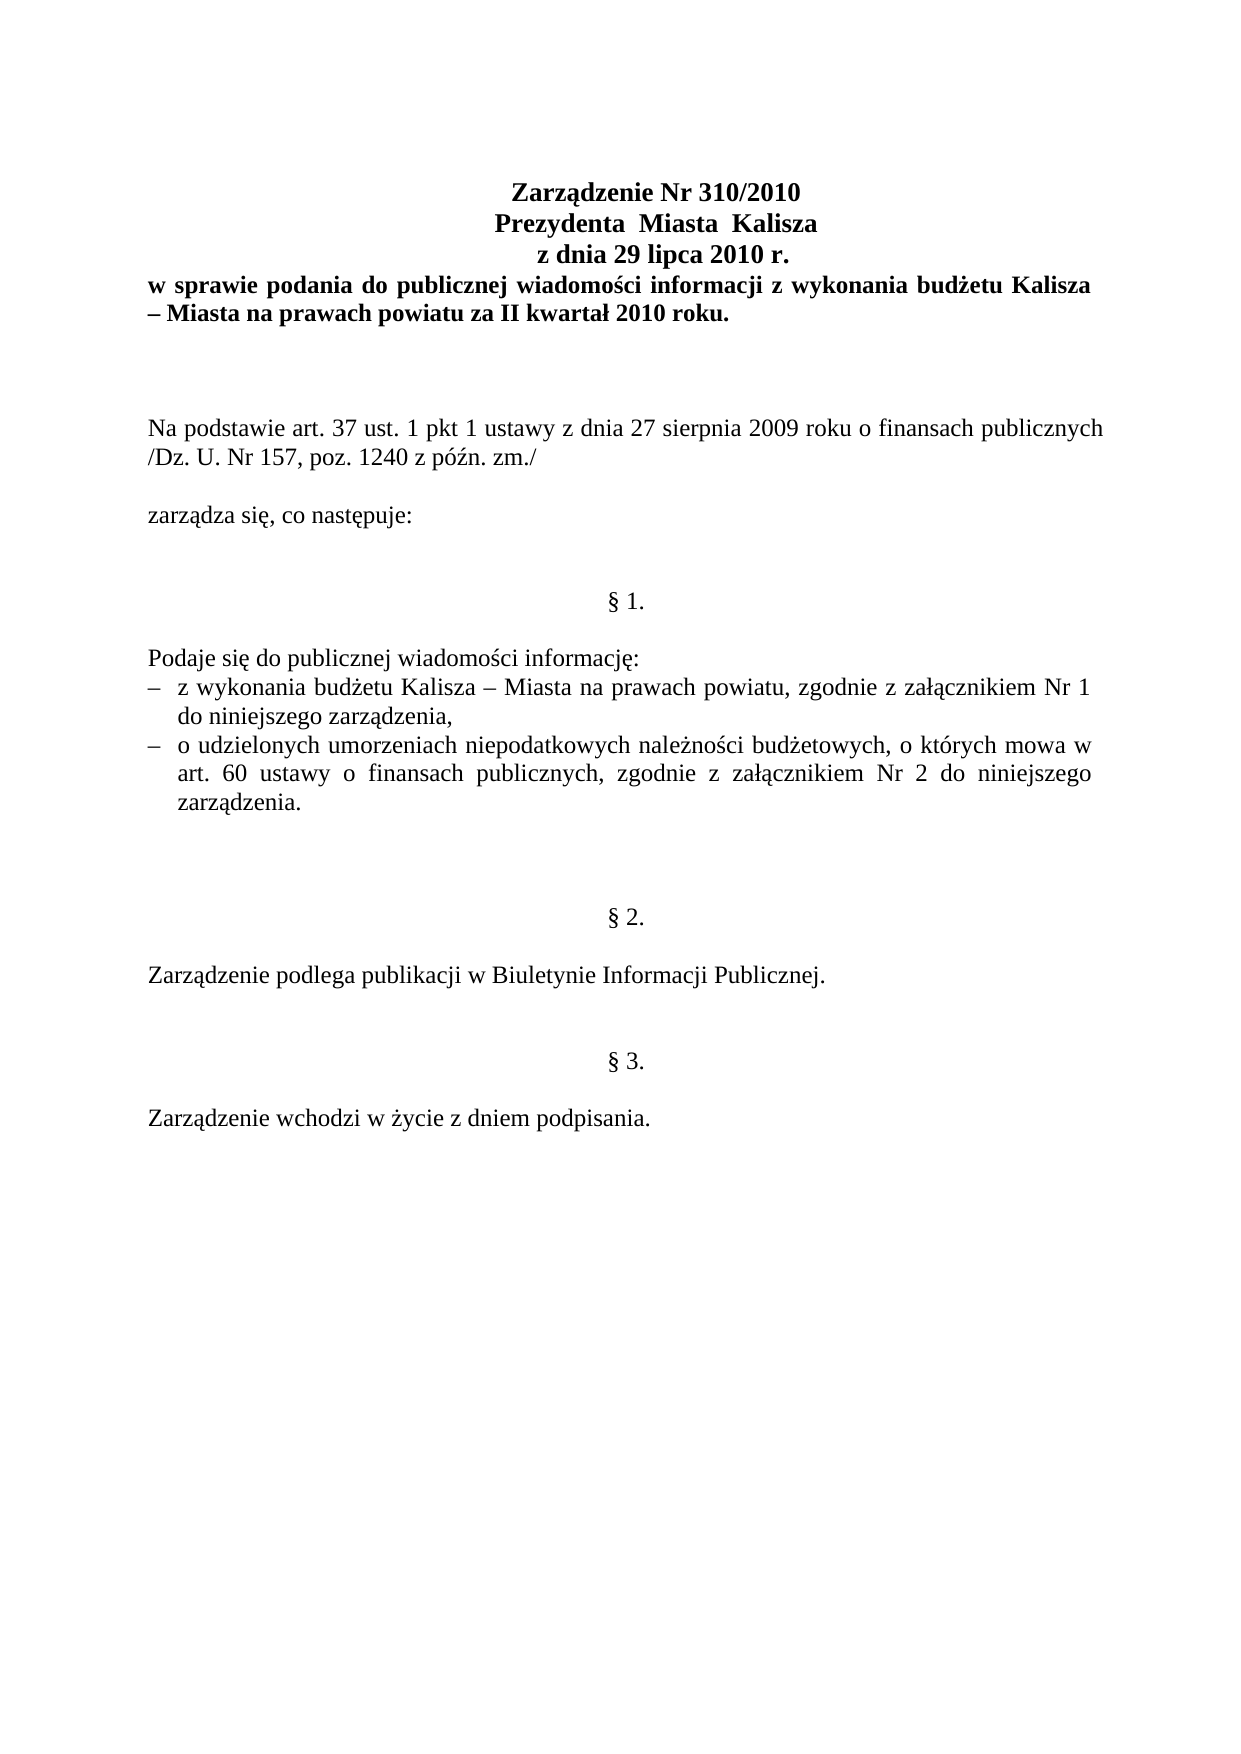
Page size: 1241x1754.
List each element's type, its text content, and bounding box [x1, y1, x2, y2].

text z dnia 29 lipca 2010 r. [413, 239, 841, 270]
text zarządza się, co następuje: [148, 500, 1093, 528]
text Zarządzenie podlega publikacji w Biuletynie Informacji Publicznej. [148, 960, 1093, 988]
text § 1. [148, 586, 1104, 615]
list o udzielonych umorzeniach niepodatkowych należności budżetowych, o których mowa w art. 60 ustawy o finansach publicznych, zgodnie z załącznikiem Nr 2 do niniejszego zarządzenia. [148, 730, 1093, 816]
list z wykonania budżetu Kalisza – Miasta na prawach powiatu, zgodnie z załącznikiem Nr 1 do niniejszego zarządzenia, [148, 672, 1093, 730]
text w sprawie podania do publicznej wiadomości informacji z wykonania budżetu Kalisza – Miasta na prawach powiatu za II kwartał 2010 roku. [148, 270, 1093, 327]
text § 3. [148, 1046, 1104, 1075]
text Podaje się do publicznej wiadomości informację: [148, 643, 1093, 672]
text Na podstawie art. 37 ust. 1 pkt 1 ustawy z dnia 27 sierpnia 2009 roku o finansach publicznych /Dz. U. Nr 157, poz. 1240 z późn. zm./ [148, 413, 1104, 471]
text Zarządzenie Nr 310/2010 [413, 176, 827, 207]
text Zarządzenie wchodzi w życie z dniem podpisania. [148, 1103, 1093, 1132]
text Prezydenta Miasta Kalisza [413, 207, 827, 239]
text § 2. [148, 902, 1104, 931]
